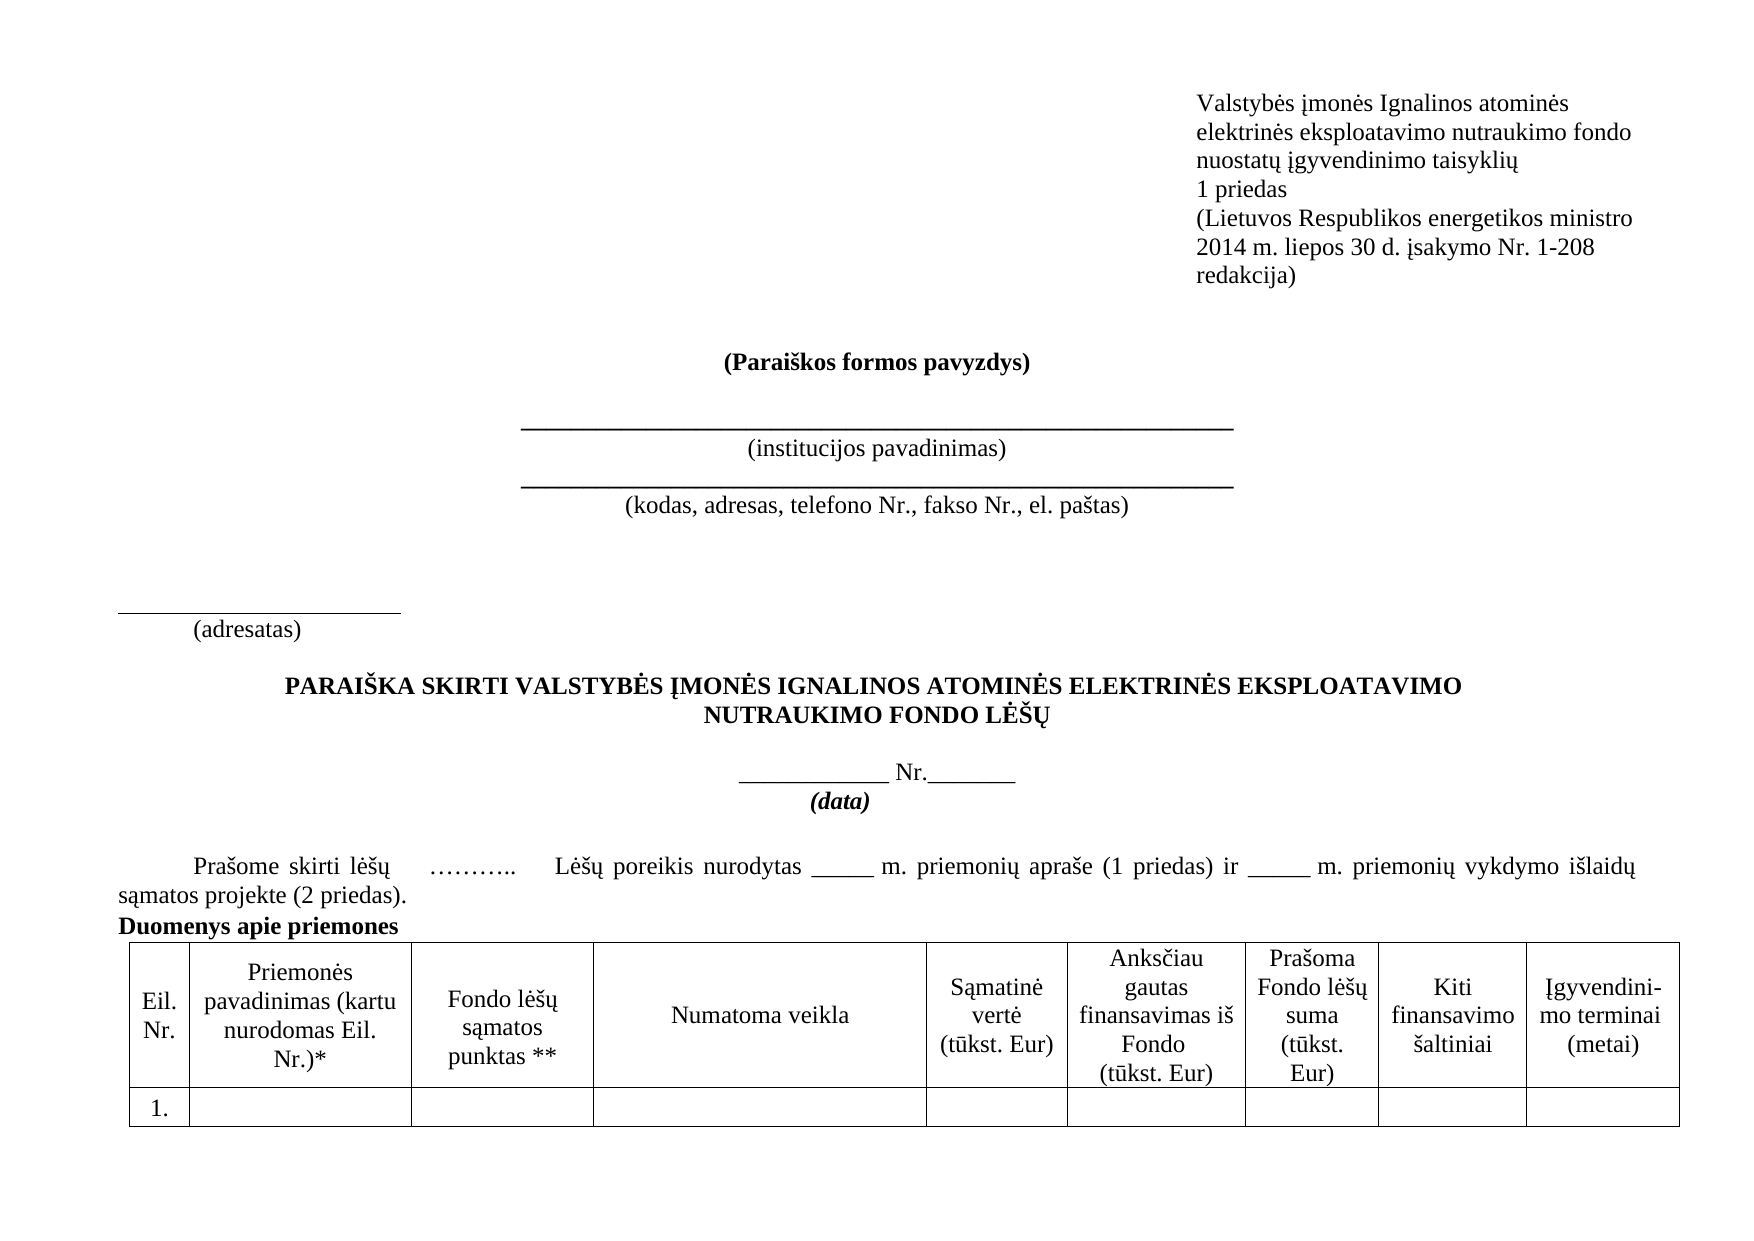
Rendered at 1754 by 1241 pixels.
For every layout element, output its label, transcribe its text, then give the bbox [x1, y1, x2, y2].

text ____________ Nr._______ [118, 757, 1636, 786]
table_header Anksčiau gautas finansavimas iš Fondo (tūkst. Eur) [1068, 943, 1245, 1087]
table_cell [190, 1088, 411, 1126]
text _________________________________________________________ [118, 462, 1636, 490]
table_cell [1527, 1088, 1679, 1126]
table_cell [1379, 1088, 1526, 1126]
table_header Fondo lėšų sąmatos punktas ** [412, 943, 593, 1087]
table_cell [1246, 1088, 1378, 1126]
text (institucijos pavadinimas) [118, 433, 1636, 462]
text 1 priedas [1196, 174, 1636, 203]
table_cell [412, 1088, 593, 1126]
text (adresatas) [193, 614, 1636, 642]
text (Lietuvos Respublikos energetikos ministro 2014 m. liepos 30 d. įsakymo Nr. 1-208 redakcija) [1196, 203, 1636, 289]
text Duomenys apie priemones [118, 911, 1636, 939]
text Prašome skirti lėšų ……….. Lėšų poreikis nurodytas _____ m. priemonių apraše (1 priedas) ir _____ m. priemonių vykdymo išlaidų sąmatos projekte (2 priedas). [118, 851, 1636, 908]
text _________________________________________________________ [118, 404, 1636, 433]
table_header Numatoma veikla [594, 943, 926, 1087]
text NUTRAUKIMO FONDO LĖŠŲ [118, 700, 1636, 729]
table_header Eil. Nr. [130, 943, 189, 1087]
table_header [118, 548, 401, 613]
table_header Kiti finansavimo šaltiniai [1379, 943, 1526, 1087]
table_cell [927, 1088, 1067, 1126]
text (kodas, adresas, telefono Nr., fakso Nr., el. paštas) [118, 490, 1636, 519]
table_header Sąmatinė vertė (tūkst. Eur) [927, 943, 1067, 1087]
text (data) [118, 786, 1636, 815]
table_header Įgyvendini-mo terminai (metai) [1527, 943, 1679, 1087]
text (Paraiškos formos pavyzdys) [118, 347, 1636, 375]
text PARAIŠKA SKIRTI VALSTYBĖS ĮMONĖS IGNALINOS ATOMINĖS ELEKTRINĖS EKSPLOATAVIMO [118, 671, 1636, 700]
text Valstybės įmonės Ignalinos atominės elektrinės eksploatavimo nutraukimo fondo nuostatų įgyvendinimo taisyklių [1196, 88, 1636, 174]
table_cell 1. [130, 1088, 189, 1126]
table_cell [1068, 1088, 1245, 1126]
table_header Priemonės pavadinimas (kartu nurodomas Eil. Nr.)* [190, 943, 411, 1087]
table_header Prašoma Fondo lėšų suma (tūkst. Eur) [1246, 943, 1378, 1087]
table_cell [594, 1088, 926, 1126]
table_header [401, 548, 1658, 613]
